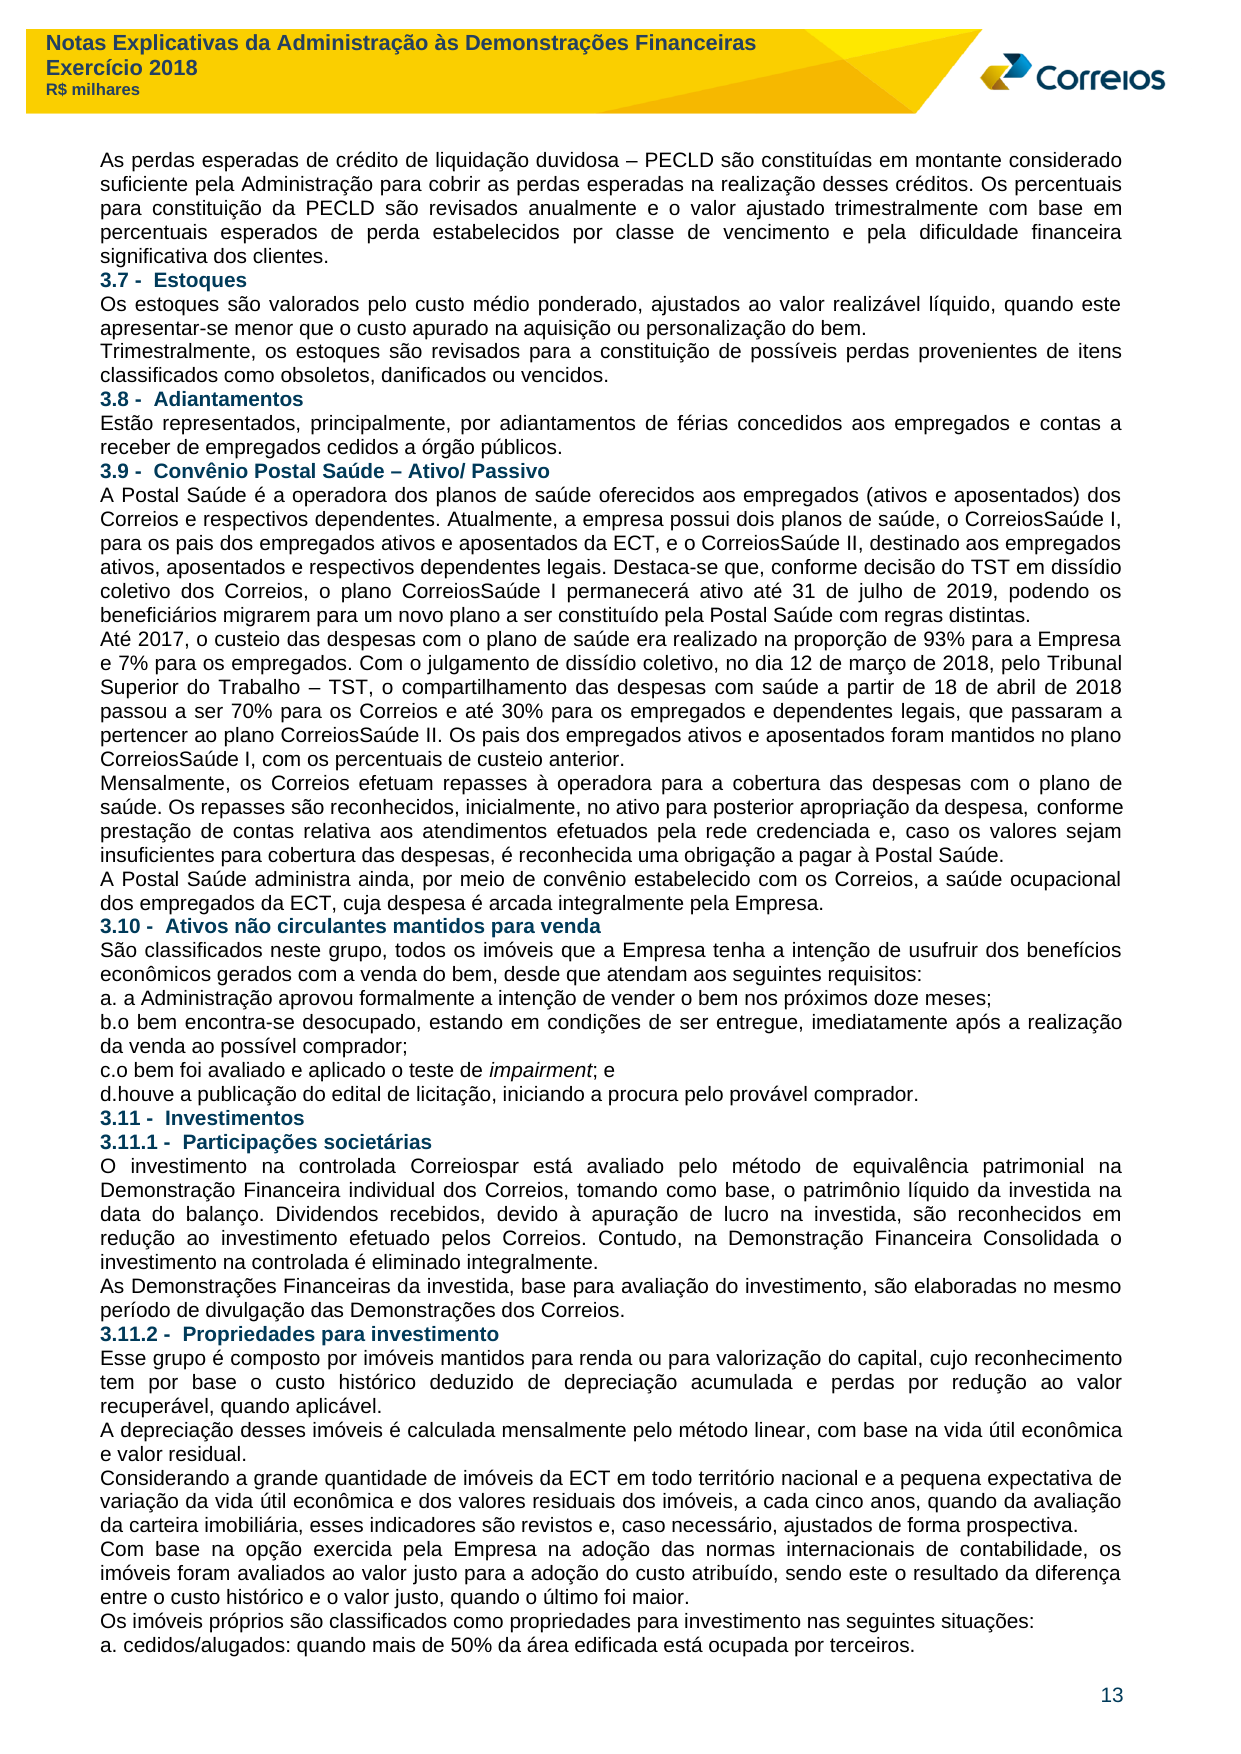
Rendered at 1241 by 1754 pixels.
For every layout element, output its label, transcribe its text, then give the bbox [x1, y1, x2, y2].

subtitle Convênio Postal Saúde – Ativo/ Passivo [100, 459, 1123, 483]
subtitle Propriedades para investimento [100, 1322, 1123, 1346]
text Trimestralmente, os estoques são revisados para a constituição de possíveis perdas provenientes de itens classificados como obsoletos, danificados ou vencidos. [100, 339, 1123, 387]
subtitle Adiantamentos [100, 387, 1123, 411]
text A Postal Saúde é a operadora dos planos de saúde oferecidos aos empregados (ativos e aposentados) dos Correios e respectivos dependentes. Atualmente, a empresa possui dois planos de saúde, o CorreiosSaúde I, para os pais dos empregados ativos e aposentados da ECT, e o CorreiosSaúde II, destinado aos empregados ativos, aposentados e respectivos dependentes legais. Destaca-se que, conforme decisão do TST em dissídio coletivo dos Correios, o plano CorreiosSaúde I permanecerá ativo até 31 de julho de 2019, podendo os beneficiários migrarem para um novo plano a ser constituído pela Postal Saúde com regras distintas. [100, 483, 1123, 627]
text Considerando a grande quantidade de imóveis da ECT em todo território nacional e a pequena expectativa de variação da vida útil econômica e dos valores residuais dos imóveis, a cada cinco anos, quando da avaliação da carteira imobiliária, esses indicadores são revistos e, caso necessário, ajustados de forma prospectiva. [100, 1465, 1123, 1537]
text As Demonstrações Financeiras da investida, base para avaliação do investimento, são elaboradas no mesmo período de divulgação das Demonstrações dos Correios. [100, 1274, 1123, 1322]
list houve a publicação do edital de licitação, iniciando a procura pelo provável comprador. [100, 1082, 1123, 1106]
text O investimento na controlada Correiospar está avaliado pelo método de equivalência patrimonial na Demonstração Financeira individual dos Correios, tomando como base, o patrimônio líquido da investida na data do balanço. Dividendos recebidos, devido à apuração de lucro na investida, são reconhecidos em redução ao investimento efetuado pelos Correios. Contudo, na Demonstração Financeira Consolidada o investimento na controlada é eliminado integralmente. [100, 1154, 1123, 1274]
text Os estoques são valorados pelo custo médio ponderado, ajustados ao valor realizável líquido, quando este apresentar-se menor que o custo apurado na aquisição ou personalização do bem. [100, 291, 1123, 339]
text Esse grupo é composto por imóveis mantidos para renda ou para valorização do capital, cujo reconhecimento tem por base o custo histórico deduzido de depreciação acumulada e perdas por redução ao valor recuperável, quando aplicável. [100, 1346, 1123, 1417]
list o bem encontra-se desocupado, estando em condições de ser entregue, imediatamente após a realização da venda ao possível comprador; [100, 1010, 1123, 1058]
list a Administração aprovou formalmente a intenção de vender o bem nos próximos doze meses; [100, 986, 1123, 1010]
subtitle Ativos não circulantes mantidos para venda [100, 914, 1123, 938]
text Estão representados, principalmente, por adiantamentos de férias concedidos aos empregados e contas a receber de empregados cedidos a órgão públicos. [100, 411, 1123, 459]
text Até 2017, o custeio das despesas com o plano de saúde era realizado na proporção de 93% para a Empresa e 7% para os empregados. Com o julgamento de dissídio coletivo, no dia 12 de março de 2018, pelo Tribunal Superior do Trabalho – TST, o compartilhamento das despesas com saúde a partir de 18 de abril de 2018 passou a ser 70% para os Correios e até 30% para os empregados e dependentes legais, que passaram a pertencer ao plano CorreiosSaúde II. Os pais dos empregados ativos e aposentados foram mantidos no plano CorreiosSaúde I, com os percentuais de custeio anterior. [100, 627, 1123, 771]
text A Postal Saúde administra ainda, por meio de convênio estabelecido com os Correios, a saúde ocupacional dos empregados da ECT, cuja despesa é arcada integralmente pela Empresa. [100, 866, 1123, 914]
text Os imóveis próprios são classificados como propriedades para investimento nas seguintes situações: [100, 1609, 1123, 1633]
subtitle Estoques [100, 267, 1123, 291]
text São classificados neste grupo, todos os imóveis que a Empresa tenha a intenção de usufruir dos benefícios econômicos gerados com a venda do bem, desde que atendam aos seguintes requisitos: [100, 938, 1123, 986]
list cedidos/alugados: quando mais de 50% da área edificada está ocupada por terceiros. [100, 1633, 1123, 1657]
picture [26, 29, 1192, 114]
list o bem foi avaliado e aplicado o teste de impairment; e [100, 1058, 1123, 1082]
text Com base na opção exercida pela Empresa na adoção das normas internacionais de contabilidade, os imóveis foram avaliados ao valor justo para a adoção do custo atribuído, sendo este o resultado da diferença entre o custo histórico e o valor justo, quando o último foi maior. [100, 1537, 1123, 1609]
subtitle Participações societárias [100, 1130, 1123, 1154]
text Mensalmente, os Correios efetuam repasses à operadora para a cobertura das despesas com o plano de saúde. Os repasses são reconhecidos, inicialmente, no ativo para posterior apropriação da despesa, conforme prestação de contas relativa aos atendimentos efetuados pela rede credenciada e, caso os valores sejam insuficientes para cobertura das despesas, é reconhecida uma obrigação a pagar à Postal Saúde. [100, 771, 1123, 866]
text As perdas esperadas de crédito de liquidação duvidosa – PECLD são constituídas em montante considerado suficiente pela Administração para cobrir as perdas esperadas na realização desses créditos. Os percentuais para constituição da PECLD são revisados anualmente e o valor ajustado trimestralmente com base em percentuais esperados de perda estabelecidos por classe de vencimento e pela dificuldade financeira significativa dos clientes. [100, 148, 1123, 267]
subtitle Investimentos [100, 1106, 1123, 1130]
text A depreciação desses imóveis é calculada mensalmente pelo método linear, com base na vida útil econômica e valor residual. [100, 1417, 1123, 1465]
